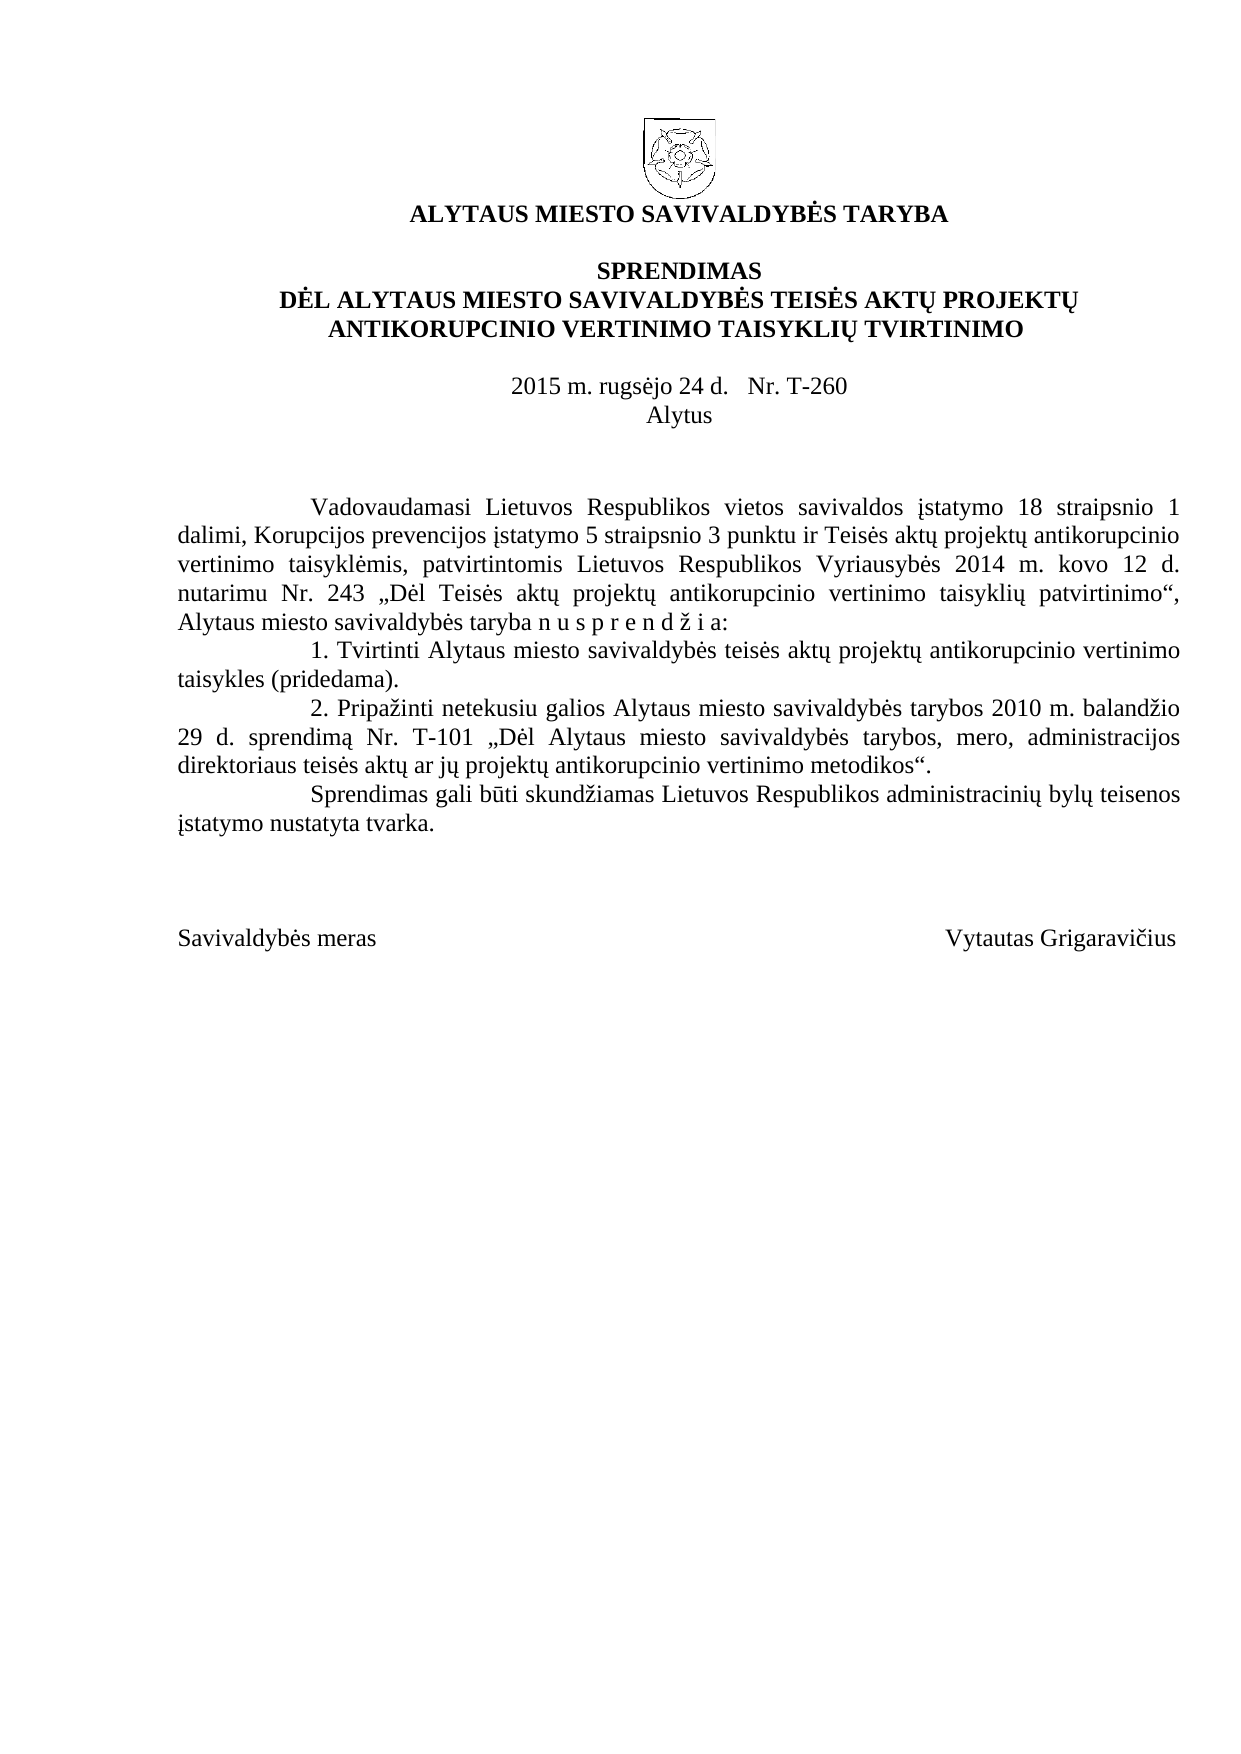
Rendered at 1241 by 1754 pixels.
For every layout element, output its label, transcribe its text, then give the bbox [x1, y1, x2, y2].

text SPRENDIMAS [177, 256, 1181, 285]
text Alytus [177, 400, 1181, 429]
text DĖL ALYTAUS MIESTO SAVIVALDYBĖS TEISĖS AKTŲ PROJEKTŲ ANTIKORUPCINIO VERTINIMO TAISYKLIŲ TVIRTINIMO [177, 285, 1181, 342]
text ALYTAUS MIESTO SAVIVALDYBĖS TARYBA [177, 199, 1181, 227]
text Savivaldybės meras Vytautas Grigaravičius [177, 923, 1181, 952]
text 2. Pripažinti netekusiu galios Alytaus miesto savivaldybės tarybos 2010 m. balandžio 29 d. sprendimą Nr. T-101 „Dėl Alytaus miesto savivaldybės tarybos, mero, administracijos direktoriaus teisės aktų ar jų projektų antikorupcinio vertinimo metodikos“. [177, 693, 1181, 779]
text Vadovaudamasi Lietuvos Respublikos vietos savivaldos įstatymo 18 straipsnio 1 dalimi, Korupcijos prevencijos įstatymo 5 straipsnio 3 punktu ir Teisės aktų projektų antikorupcinio vertinimo taisyklėmis, patvirtintomis Lietuvos Respublikos Vyriausybės 2014 m. kovo 12 d. nutarimu Nr. 243 „Dėl Teisės aktų projektų antikorupcinio vertinimo taisyklių patvirtinimo“, Alytaus miesto savivaldybės taryba n u s p r e n d ž i a: [177, 492, 1181, 635]
text Sprendimas gali būti skundžiamas Lietuvos Respublikos administracinių bylų teisenos įstatymo nustatyta tvarka. [177, 779, 1181, 837]
text 2015 m. rugsėjo 24 d. Nr. T-260 [177, 371, 1181, 400]
text 1. Tvirtinti Alytaus miesto savivaldybės teisės aktų projektų antikorupcinio vertinimo taisykles (pridedama). [177, 635, 1181, 693]
